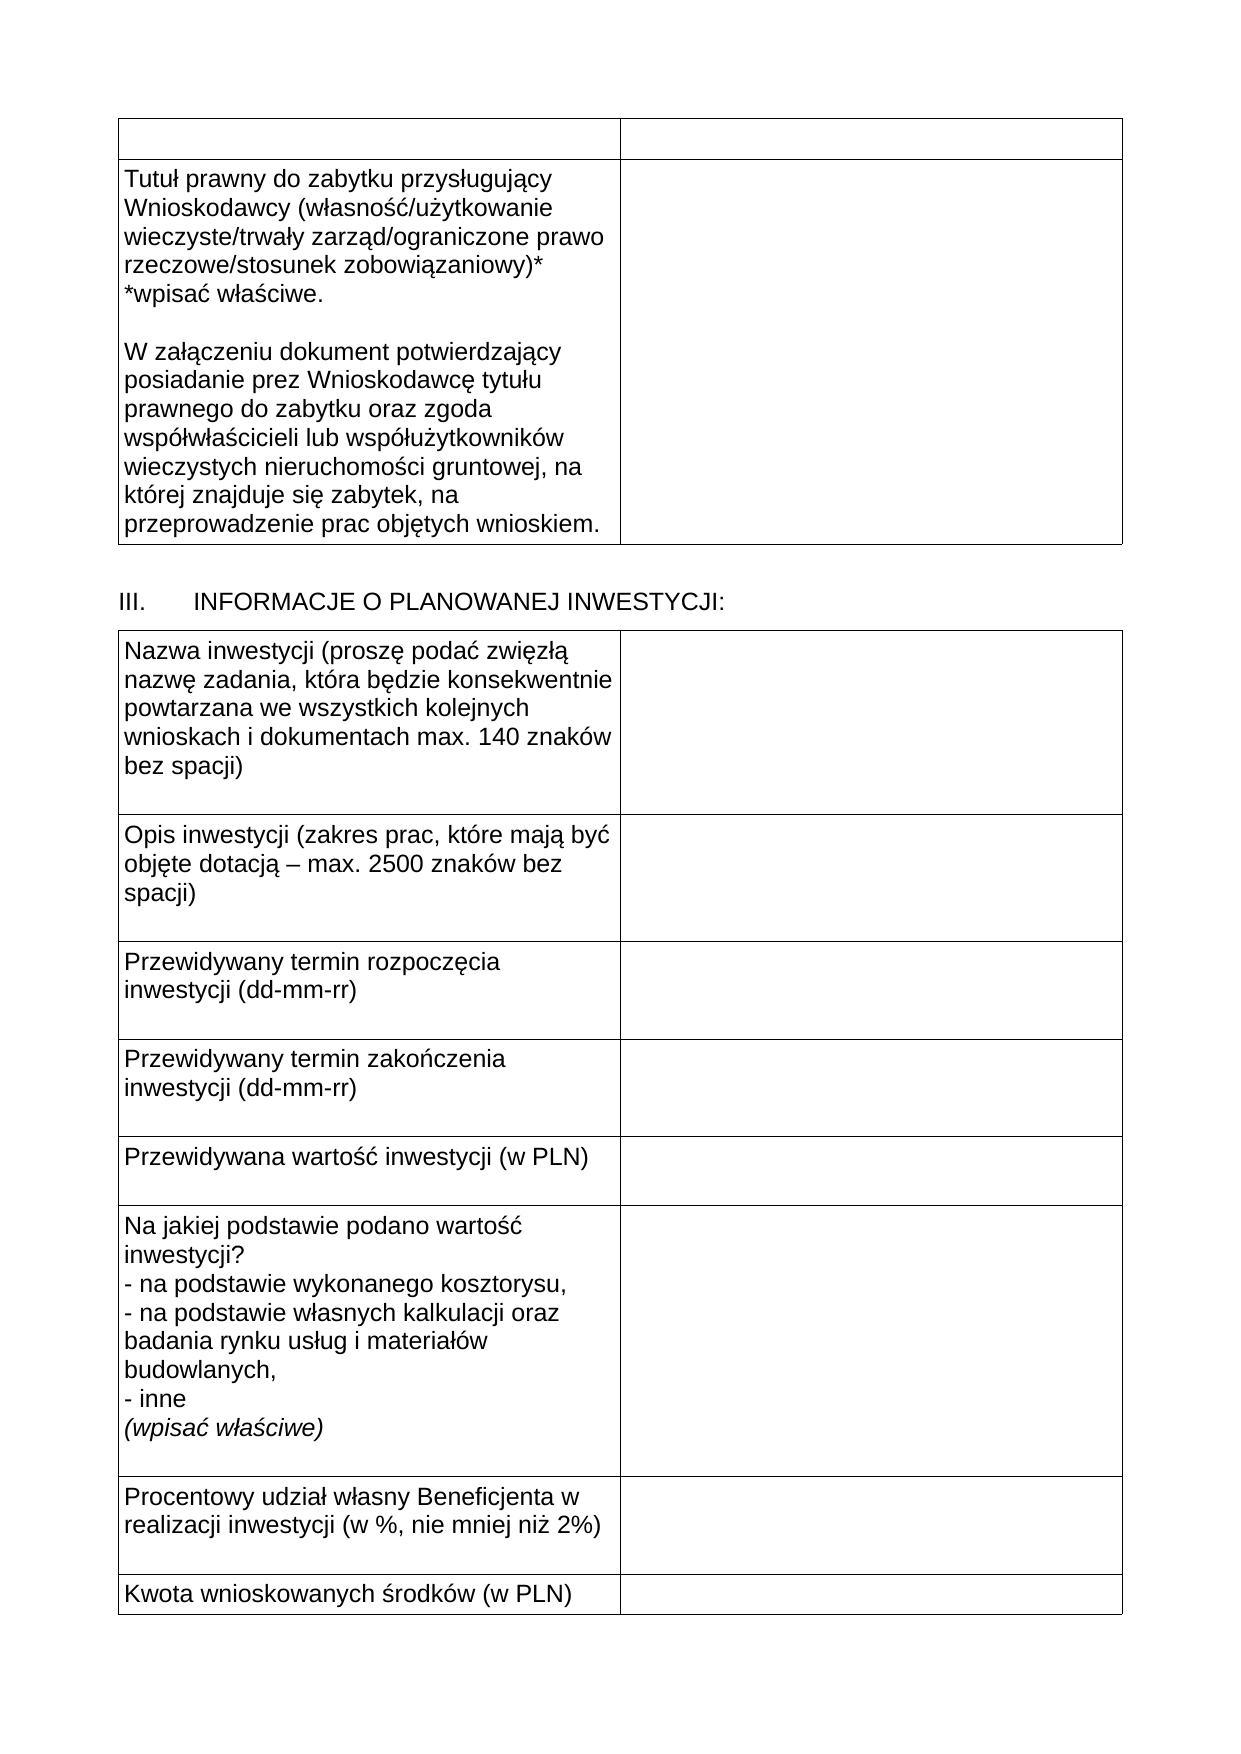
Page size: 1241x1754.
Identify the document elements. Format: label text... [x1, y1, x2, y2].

table_cell [621, 815, 1122, 941]
table_cell [621, 1575, 1122, 1614]
table_cell [621, 1040, 1122, 1136]
table_cell Przewidywana wartość inwestycji (w PLN) [119, 1137, 620, 1205]
table_cell [621, 1137, 1122, 1205]
table_cell Kwota wnioskowanych środków (w PLN) [119, 1575, 620, 1614]
table_cell [621, 1477, 1122, 1573]
table_cell Tutuł prawny do zabytku przysługujący Wnioskodawcy (własność/użytkowanie wieczyste/trwały zarząd/ograniczone prawo rzeczowe/stosunek zobowiązaniowy)* *wpisać właściwe. W załączeniu dokument potwierdzający posiadanie prez Wnioskodawcę tytułu prawnego do zabytku oraz zgoda współwłaścicieli lub współużytkowników wieczystych nieruchomości gruntowej, na której znajduje się zabytek, na przeprowadzenie prac objętych wnioskiem. [119, 160, 620, 544]
table_cell [621, 160, 1122, 544]
table_header Nazwa inwestycji (proszę podać zwięzłą nazwę zadania, która będzie konsekwentnie powtarzana we wszystkich kolejnych wnioskach i dokumentach max. 140 znaków bez spacji) [119, 631, 620, 814]
table_cell [621, 119, 1122, 158]
table_header [621, 631, 1122, 814]
list INFORMACJE O PLANOWANEJ INWESTYCJI: [118, 587, 1122, 616]
table_cell [621, 1206, 1122, 1476]
table_cell Przewidywany termin rozpoczęcia inwestycji (dd-mm-rr) [119, 942, 620, 1038]
table_cell Przewidywany termin zakończenia inwestycji (dd-mm-rr) [119, 1040, 620, 1136]
table_cell Opis inwestycji (zakres prac, które mają być objęte dotacją – max. 2500 znaków bez spacji) [119, 815, 620, 941]
table_cell [621, 942, 1122, 1038]
table_cell Na jakiej podstawie podano wartość inwestycji? - na podstawie wykonanego kosztorysu, - na podstawie własnych kalkulacji oraz badania rynku usług i materiałów budowlanych, - inne (wpisać właściwe) [119, 1206, 620, 1476]
table_cell [119, 119, 620, 158]
table_cell Procentowy udział własny Beneficjenta w realizacji inwestycji (w %, nie mniej niż 2%) [119, 1477, 620, 1573]
